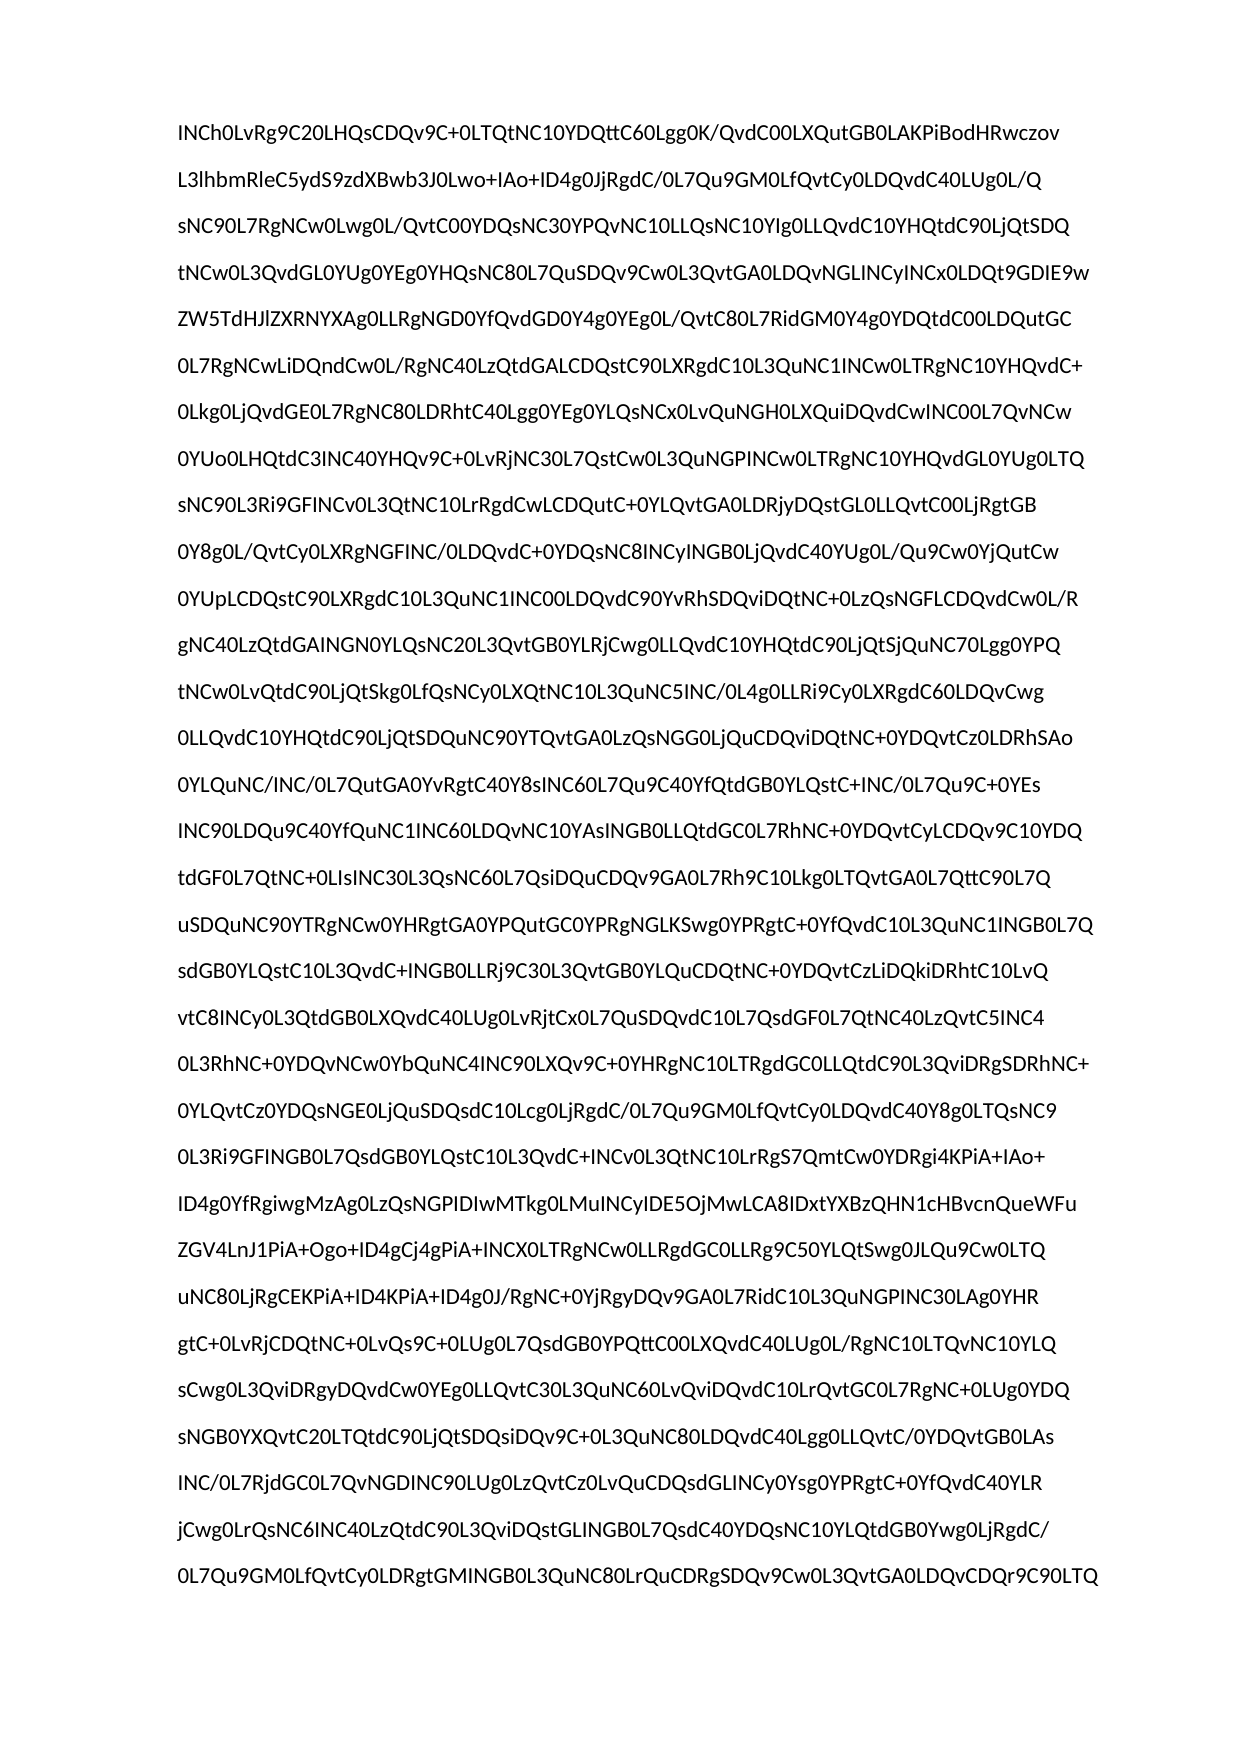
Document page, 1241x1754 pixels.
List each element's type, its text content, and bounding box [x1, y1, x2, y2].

text 0L7RgNCwLiDQndCw0L/RgNC40LzQtdGALCDQstC90LXRgdC10L3QuNC1INCw0LTRgNC10YHQvdC+ [177, 351, 1152, 379]
text tdGF0L7QtNC+0LIsINC30L3QsNC60L7QsiDQuCDQv9GA0L7Rh9C10Lkg0LTQvtGA0L7QttC90L7Q [177, 863, 1152, 891]
text tNCw0L3QvdGL0YUg0YEg0YHQsNC80L7QuSDQv9Cw0L3QvtGA0LDQvNGLINCyINCx0LDQt9GDIE9w [177, 258, 1152, 286]
text L3lhbmRleC5ydS9zdXBwb3J0Lwo+IAo+ID4g0JjRgdC/0L7Qu9GM0LfQvtCy0LDQvdC40LUg0L/Q [177, 165, 1152, 193]
text uSDQuNC90YTRgNCw0YHRgtGA0YPQutGC0YPRgNGLKSwg0YPRgtC+0YfQvdC10L3QuNC1INGB0L7Q [177, 910, 1152, 938]
text 0L3RhNC+0YDQvNCw0YbQuNC4INC90LXQv9C+0YHRgNC10LTRgdGC0LLQtdC90L3QviDRgSDRhNC+ [177, 1049, 1152, 1077]
text sNC90L7RgNCw0Lwg0L/QvtC00YDQsNC30YPQvNC10LLQsNC10YIg0LLQvdC10YHQtdC90LjQtSDQ [177, 211, 1152, 239]
text INC90LDQu9C40YfQuNC1INC60LDQvNC10YAsINGB0LLQtdGC0L7RhNC+0YDQvtCyLCDQv9C10YDQ [177, 817, 1152, 844]
text vtC8INCy0L3QtdGB0LXQvdC40LUg0LvRjtCx0L7QuSDQvdC10L7QsdGF0L7QtNC40LzQvtC5INC4 [177, 1003, 1152, 1031]
text 0Y8g0L/QvtCy0LXRgNGFINC/0LDQvdC+0YDQsNC8INCyINGB0LjQvdC40YUg0L/Qu9Cw0YjQutCw [177, 537, 1152, 565]
text 0L3Ri9GFINGB0L7QsdGB0YLQstC10L3QvdC+INCv0L3QtNC10LrRgS7QmtCw0YDRgi4KPiA+IAo+ [177, 1142, 1152, 1171]
text 0YLQvtCz0YDQsNGE0LjQuSDQsdC10Lcg0LjRgdC/0L7Qu9GM0LfQvtCy0LDQvdC40Y8g0LTQsNC9 [177, 1096, 1152, 1124]
text uNC80LjRgCEKPiA+ID4KPiA+ID4g0J/RgNC+0YjRgyDQv9GA0L7RidC10L3QuNGPINC30LAg0YHR [177, 1282, 1152, 1310]
text sNC90L3Ri9GFINCv0L3QtNC10LrRgdCwLCDQutC+0YLQvtGA0LDRjyDQstGL0LLQvtC00LjRgtGB [177, 491, 1152, 519]
text sCwg0L3QviDRgyDQvdCw0YEg0LLQvtC30L3QuNC60LvQviDQvdC10LrQvtGC0L7RgNC+0LUg0YDQ [177, 1375, 1152, 1403]
text 0L7Qu9GM0LfQvtCy0LDRgtGMINGB0L3QuNC80LrQuCDRgSDQv9Cw0L3QvtGA0LDQvCDQr9C90LTQ [177, 1562, 1152, 1589]
text ZGV4LnJ1PiA+Ogo+ID4gCj4gPiA+INCX0LTRgNCw0LLRgdGC0LLRg9C50YLQtSwg0JLQu9Cw0LTQ [177, 1236, 1152, 1264]
text jCwg0LrQsNC6INC40LzQtdC90L3QviDQstGLINGB0L7QsdC40YDQsNC10YLQtdGB0Ywg0LjRgdC/ [177, 1515, 1152, 1543]
text 0Lkg0LjQvdGE0L7RgNC80LDRhtC40Lgg0YEg0YLQsNCx0LvQuNGH0LXQuiDQvdCwINC00L7QvNCw [177, 397, 1152, 426]
text 0YUo0LHQtdC3INC40YHQv9C+0LvRjNC30L7QstCw0L3QuNGPINCw0LTRgNC10YHQvdGL0YUg0LTQ [177, 444, 1152, 472]
text ID4g0YfRgiwgMzAg0LzQsNGPIDIwMTkg0LMuINCyIDE5OjMwLCA8IDxtYXBzQHN1cHBvcnQueWFu [177, 1189, 1152, 1217]
text 0YUpLCDQstC90LXRgdC10L3QuNC1INC00LDQvdC90YvRhSDQviDQtNC+0LzQsNGFLCDQvdCw0L/R [177, 584, 1152, 612]
text tNCw0LvQtdC90LjQtSkg0LfQsNCy0LXQtNC10L3QuNC5INC/0L4g0LLRi9Cy0LXRgdC60LDQvCwg [177, 677, 1152, 705]
text sNGB0YXQvtC20LTQtdC90LjQtSDQsiDQv9C+0L3QuNC80LDQvdC40Lgg0LLQvtC/0YDQvtGB0LAs [177, 1422, 1152, 1450]
text gtC+0LvRjCDQtNC+0LvQs9C+0LUg0L7QsdGB0YPQttC00LXQvdC40LUg0L/RgNC10LTQvNC10YLQ [177, 1329, 1152, 1357]
text ZW5TdHJlZXRNYXAg0LLRgNGD0YfQvdGD0Y4g0YEg0L/QvtC80L7RidGM0Y4g0YDQtdC00LDQutGC [177, 304, 1152, 332]
text sdGB0YLQstC10L3QvdC+INGB0LLRj9C30L3QvtGB0YLQuCDQtNC+0YDQvtCzLiDQkiDRhtC10LvQ [177, 956, 1152, 984]
text 0LLQvdC10YHQtdC90LjQtSDQuNC90YTQvtGA0LzQsNGG0LjQuCDQviDQtNC+0YDQvtCz0LDRhSAo [177, 723, 1152, 751]
text 0YLQuNC/INC/0L7QutGA0YvRgtC40Y8sINC60L7Qu9C40YfQtdGB0YLQstC+INC/0L7Qu9C+0YEs [177, 770, 1152, 798]
text INC/0L7RjdGC0L7QvNGDINC90LUg0LzQvtCz0LvQuCDQsdGLINCy0Ysg0YPRgtC+0YfQvdC40YLR [177, 1468, 1152, 1496]
text gNC40LzQtdGAINGN0YLQsNC20L3QvtGB0YLRjCwg0LLQvdC10YHQtdC90LjQtSjQuNC70Lgg0YPQ [177, 630, 1152, 658]
text INCh0LvRg9C20LHQsCDQv9C+0LTQtNC10YDQttC60Lgg0K/QvdC00LXQutGB0LAKPiBodHRwczov [177, 118, 1152, 146]
